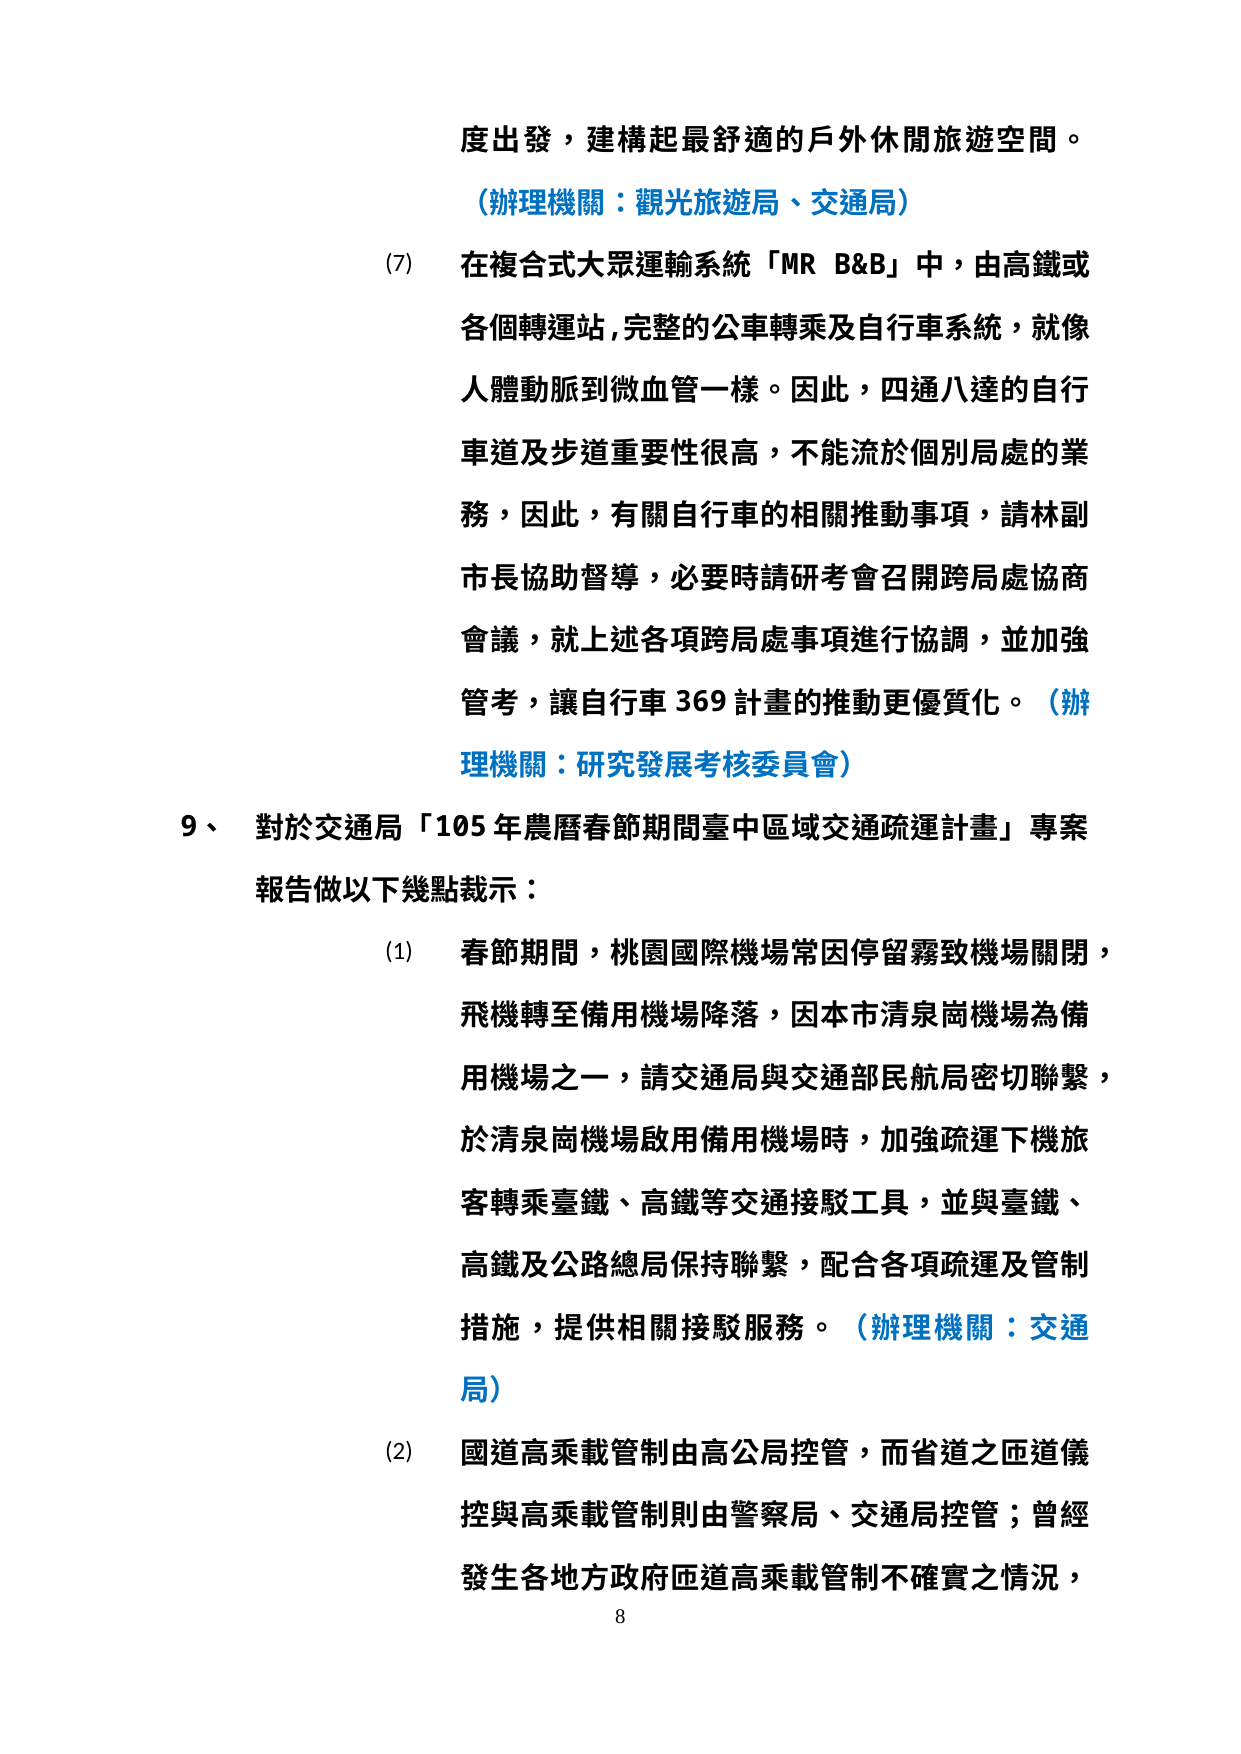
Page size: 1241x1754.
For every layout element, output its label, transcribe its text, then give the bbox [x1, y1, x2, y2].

list 在複合式大眾運輸系統「MR B&B」中，由高鐵或各個轉運站,完整的公車轉乘及自行車系統，就像人體動脈到微血管一樣。因此，四通八達的自行車道及步道重要性很高，不能流於個別局處的業務，因此，有關自行車的相關推動事項，請林副市長協助督導，必要時請研考會召開跨局處協商會議，就上述各項跨局處事項進行協調，並加強管考，讓自行車369計畫的推動更優質化。（辦理機關：研究發展考核委員會） [385, 221, 1090, 784]
list 國道高乘載管制由高公局控管，而省道之匝道儀控與高乘載管制則由警察局、交通局控管；曾經發生各地方政府匝道高乘載管制不確實之情況， [385, 1409, 1090, 1596]
list 對於交通局「105年農曆春節期間臺中區域交通疏運計畫」專案報告做以下幾點裁示： [180, 784, 1090, 909]
list 自行車道及登山步道，是市民戶外運動的重要設施，如能進一步結合大眾運輸工具，讓市民方便快速地抵達，將更增加民眾使用意願。請觀旅局與交通局合作，於規劃路線時一併考量公車路線、公車站牌位置及iBike租賃站的位置，從市民角度出發，建構起最舒適的戶外休閒旅遊空間。（辦理機關：觀光旅遊局、交通局） [385, 96, 1090, 221]
list 春節期間，桃園國際機場常因停留霧致機場關閉，飛機轉至備用機場降落，因本市清泉崗機場為備用機場之一，請交通局與交通部民航局密切聯繫，於清泉崗機場啟用備用機場時，加強疏運下機旅客轉乘臺鐵、高鐵等交通接駁工具，並與臺鐵、高鐵及公路總局保持聯繫，配合各項疏運及管制措施，提供相關接駁服務。（辦理機關：交通局） [385, 909, 1090, 1409]
